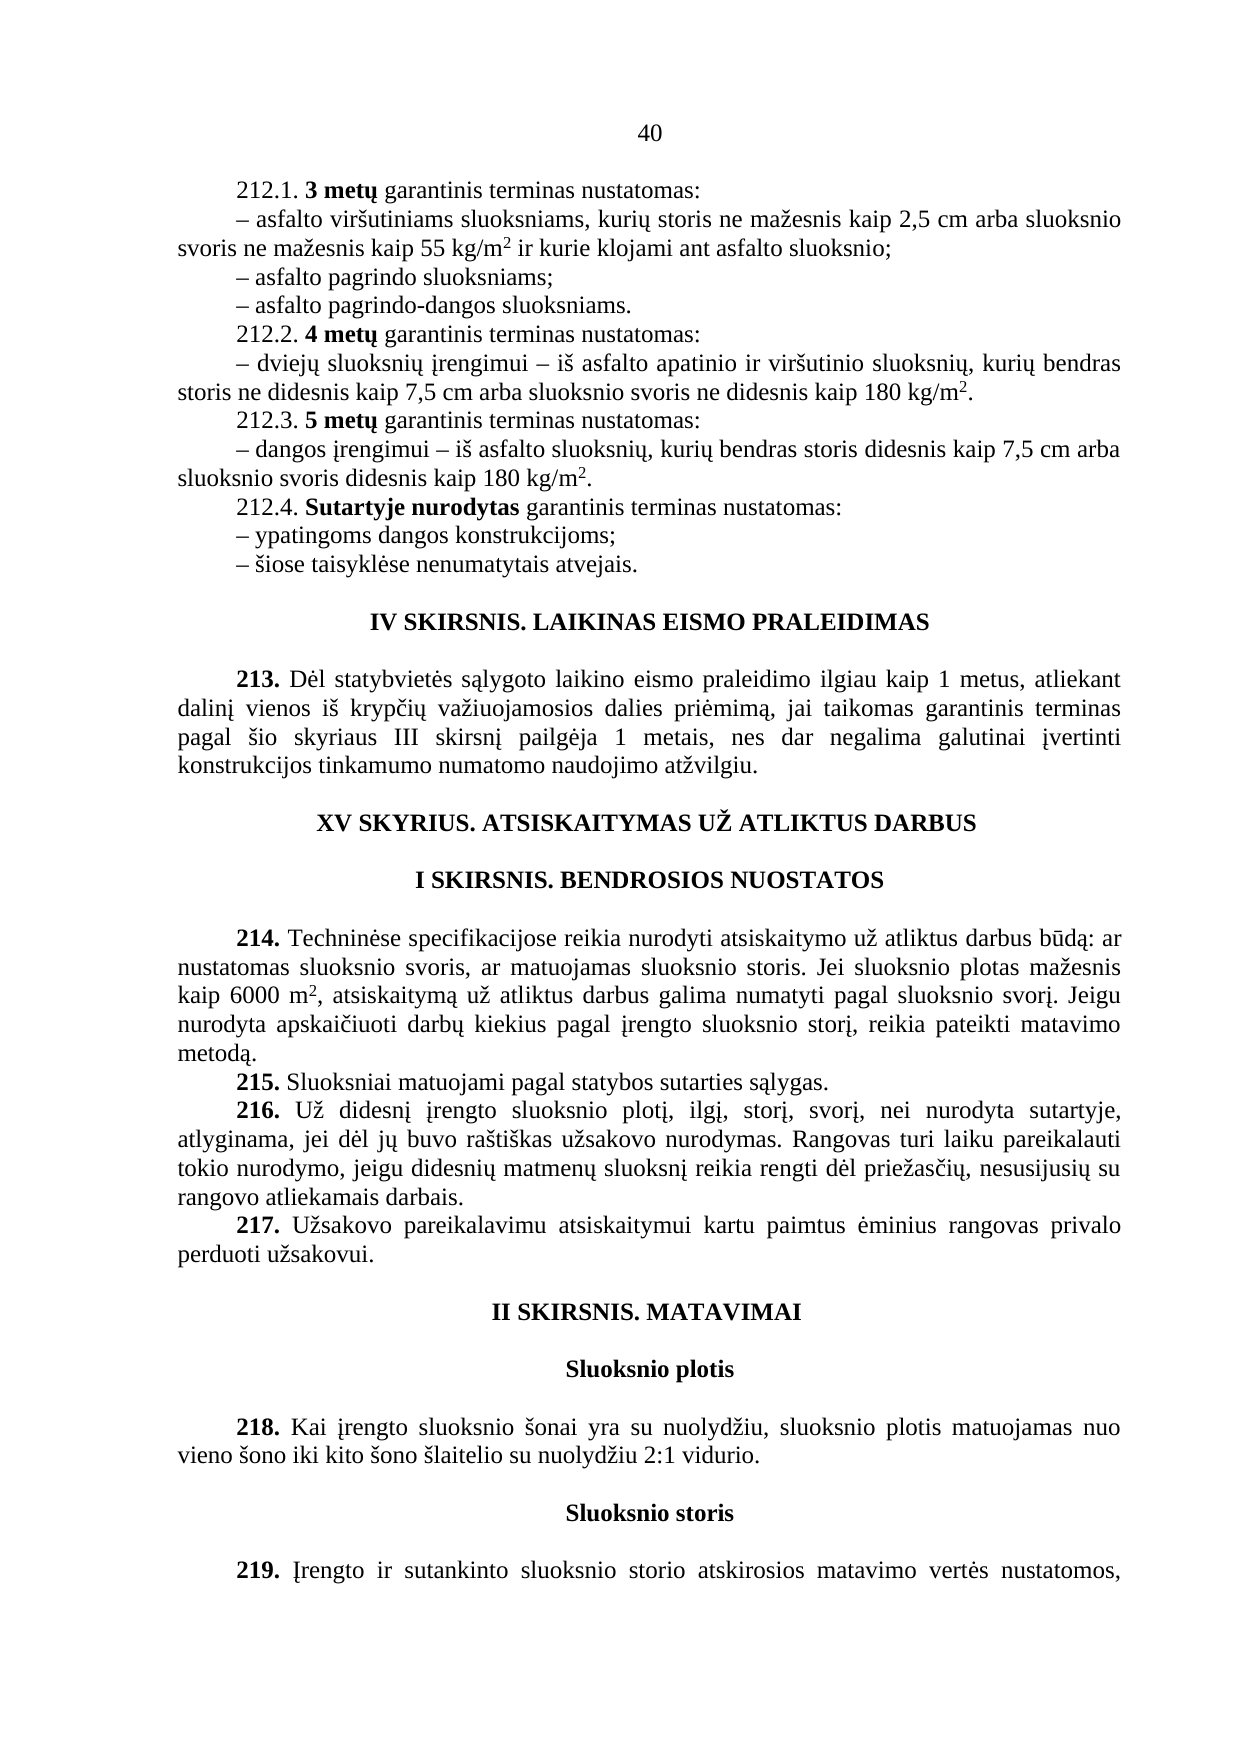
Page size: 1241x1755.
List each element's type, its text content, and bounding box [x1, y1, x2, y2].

text XV SKYRIUS. ATSISKAITYMAS UŽ ATLIKTUS DARBUS [177, 808, 1122, 837]
text Sluoksnio plotis [177, 1354, 1122, 1383]
text – dviejų sluoksnių įrengimui – iš asfalto apatinio ir viršutinio sluoksnių, kurių bendras storis ne didesnis kaip 7,5 cm arba sluoksnio svoris ne didesnis kaip 180 kg/m2. [177, 348, 1122, 406]
text Sluoksnio storis [177, 1498, 1122, 1527]
text IV SKIRSNIS. LAIKINAS EISMO PRALEIDIMAS [177, 607, 1122, 636]
text 212.2. 4 metų garantinis terminas nustatomas: [177, 319, 1122, 348]
text 215. Sluoksniai matuojami pagal statybos sutarties sąlygas. [177, 1067, 1122, 1096]
text 216. Už didesnį įrengto sluoksnio plotį, ilgį, storį, svorį, nei nurodyta sutartyje, atlyginama, jei dėl jų buvo raštiškas užsakovo nurodymas. Rangovas turi laiku pareikalauti tokio nurodymo, jeigu didesnių matmenų sluoksnį reikia rengti dėl priežasčių, nesusijusių su rangovo atliekamais darbais. [177, 1096, 1122, 1211]
text 212.4. Sutartyje nurodytas garantinis terminas nustatomas: [177, 492, 1122, 521]
text 218. Kai įrengto sluoksnio šonai yra su nuolydžiu, sluoksnio plotis matuojamas nuo vieno šono iki kito šono šlaitelio su nuolydžiu 2:1 vidurio. [177, 1412, 1122, 1469]
text 217. Užsakovo pareikalavimu atsiskaitymui kartu paimtus ėminius rangovas privalo perduoti užsakovui. [177, 1211, 1122, 1268]
text – ypatingoms dangos konstrukcijoms; [177, 521, 1122, 549]
text 213. Dėl statybvietės sąlygoto laikino eismo praleidimo ilgiau kaip 1 metus, atliekant dalinį vienos iš krypčių važiuojamosios dalies priėmimą, jai taikomas garantinis terminas pagal šio skyriaus III skirsnį pailgėja 1 metais, nes dar negalima galutinai įvertinti konstrukcijos tinkamumo numatomo naudojimo atžvilgiu. [177, 664, 1122, 779]
text I SKIRSNIS. BENDROSIOS NUOSTATOS [177, 866, 1122, 894]
text – asfalto pagrindo sluoksniams; [177, 262, 1122, 291]
text 219. Įrengto ir sutankinto sluoksnio storio atskirosios matavimo vertės nustatomos, [177, 1556, 1122, 1584]
text 212.3. 5 metų garantinis terminas nustatomas: [177, 406, 1122, 434]
text 212.1. 3 metų garantinis terminas nustatomas: [177, 176, 1122, 204]
text – asfalto pagrindo-dangos sluoksniams. [177, 291, 1122, 319]
text 214. Techninėse specifikacijose reikia nurodyti atsiskaitymo už atliktus darbus būdą: ar nustatomas sluoksnio svoris, ar matuojamas sluoksnio storis. Jei sluoksnio plotas mažesnis kaip 6000 m2, atsiskaitymą už atliktus darbus galima numatyti pagal sluoksnio svorį. Jeigu nurodyta apskaičiuoti darbų kiekius pagal įrengto sluoksnio storį, reikia pateikti matavimo metodą. [177, 923, 1122, 1067]
text II SKIRSNIS. MATAVIMAI [177, 1297, 1122, 1326]
text – šiose taisyklėse nenumatytais atvejais. [177, 549, 1122, 578]
text – dangos įrengimui – iš asfalto sluoksnių, kurių bendras storis didesnis kaip 7,5 cm arba sluoksnio svoris didesnis kaip 180 kg/m2. [177, 434, 1122, 492]
text – asfalto viršutiniams sluoksniams, kurių storis ne mažesnis kaip 2,5 cm arba sluoksnio svoris ne mažesnis kaip 55 kg/m2 ir kurie klojami ant asfalto sluoksnio; [177, 204, 1122, 262]
